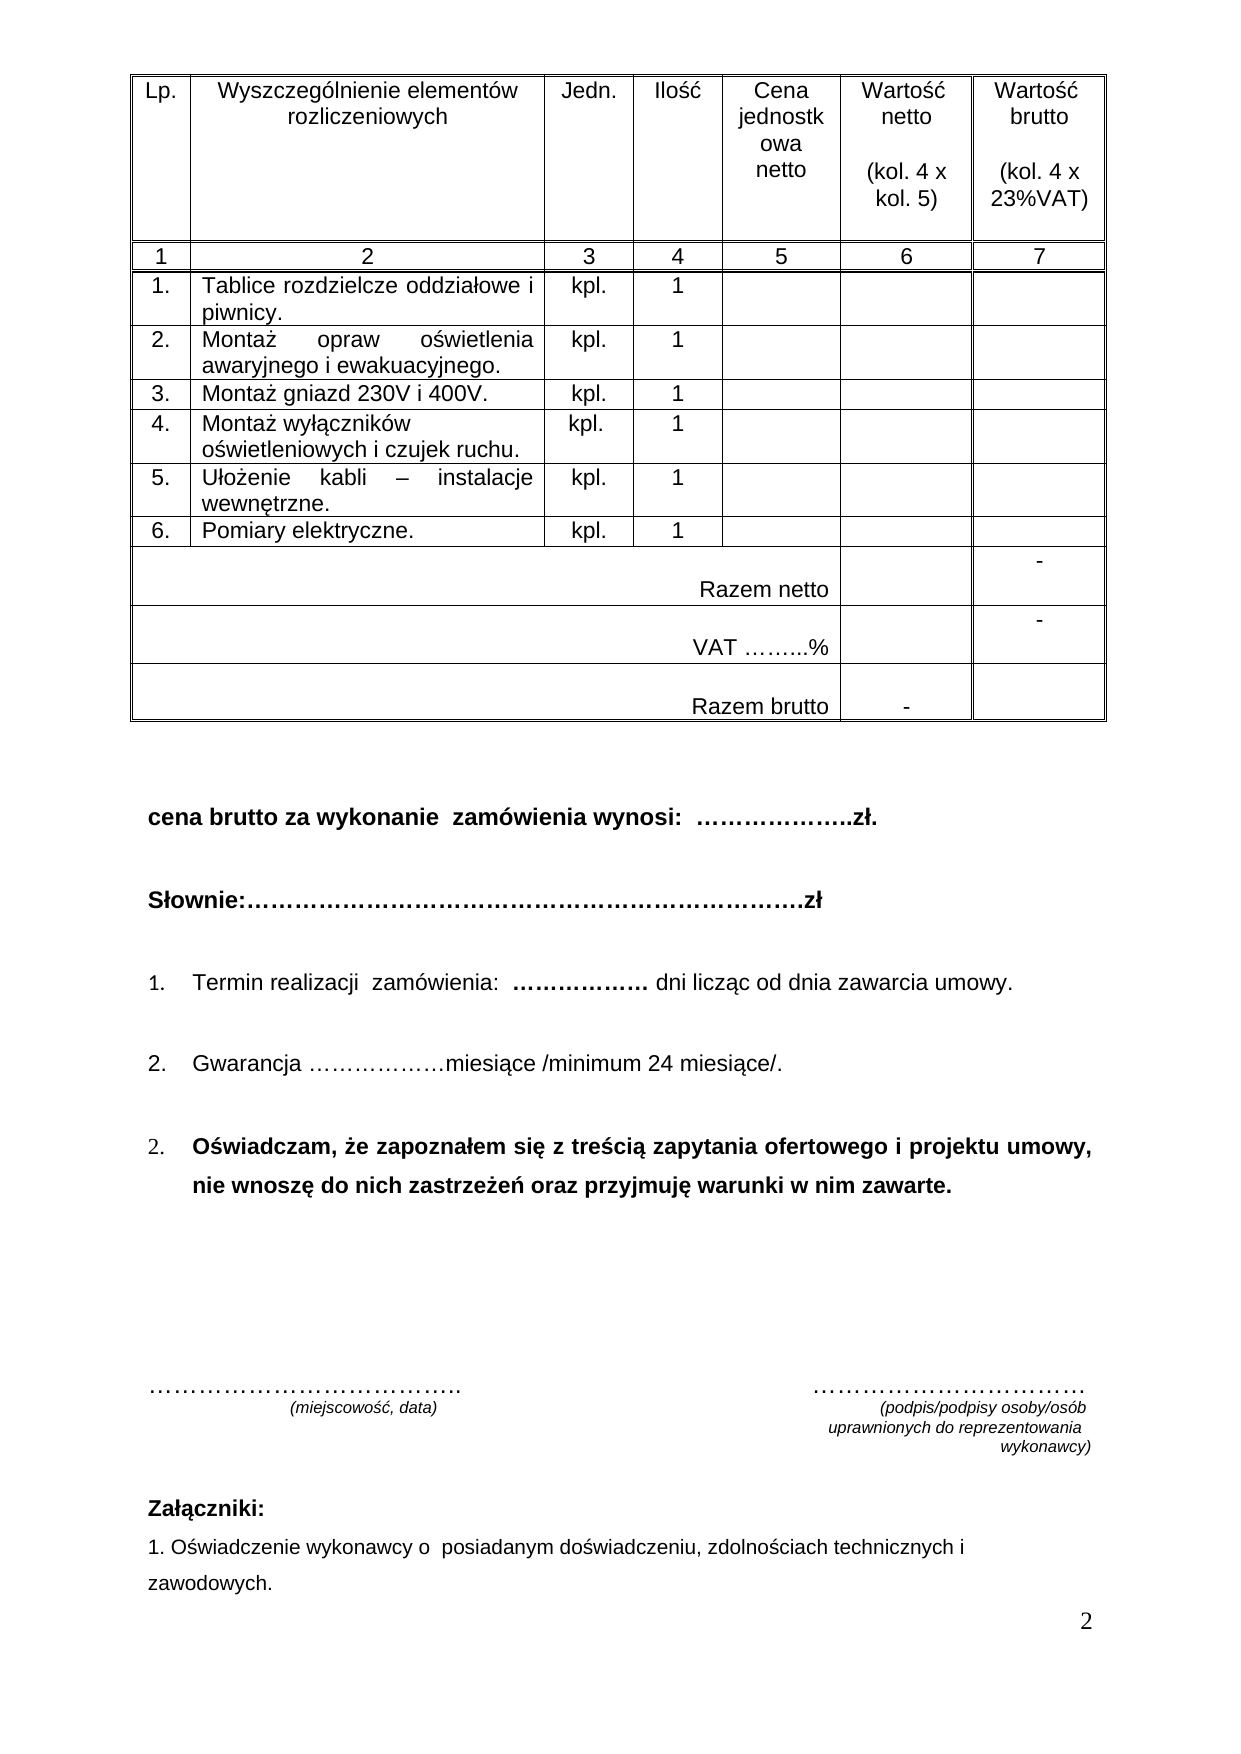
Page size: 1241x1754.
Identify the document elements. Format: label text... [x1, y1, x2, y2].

table_cell [841, 273, 971, 325]
table_cell [974, 464, 1104, 516]
text wykonawcy) [152, 1437, 1093, 1456]
table_cell - [974, 606, 1104, 663]
text ……………………………….. …………………………… [148, 1369, 1093, 1398]
table_cell [841, 380, 971, 409]
table_cell [723, 273, 840, 325]
table_cell [841, 410, 971, 462]
table_cell - [841, 664, 971, 719]
table_cell [723, 410, 840, 462]
table_cell 4. [133, 410, 190, 462]
table_cell kpl. [545, 273, 633, 325]
table_cell 1 [634, 410, 722, 462]
table_cell 1 [634, 380, 722, 409]
table_cell [974, 410, 1104, 462]
table_cell 6. [133, 517, 190, 546]
table_header Cena jednostkowa netto [723, 77, 840, 240]
table_cell [841, 464, 971, 516]
text Załączniki: [148, 1495, 1093, 1522]
table_cell 5 [723, 243, 840, 269]
table_cell Montaż wyłączników oświetleniowych i czujek ruchu. [191, 410, 544, 462]
table_cell Ułożenie kabli – instalacje wewnętrzne. [191, 464, 544, 516]
table_cell kpl. [545, 380, 633, 409]
text Słownie:…………………………………………………………….zł [148, 886, 1093, 913]
table_cell - [974, 547, 1104, 604]
table_cell 1 [634, 464, 722, 516]
table_cell 1 [634, 326, 722, 379]
table_cell kpl. [545, 326, 633, 379]
table_cell [974, 273, 1104, 325]
table_cell [974, 380, 1104, 409]
list Termin realizacji zamówienia: ……………… dni licząc od dnia zawarcia umowy. [148, 968, 1093, 997]
table_cell 3 [545, 243, 633, 269]
table_cell Pomiary elektryczne. [191, 517, 544, 546]
table_cell VAT ……...% [133, 606, 840, 663]
table_cell Montaż gniazd 230V i 400V. [191, 380, 544, 409]
table_cell kpl. [545, 517, 633, 546]
table_cell Montaż opraw oświetlenia awaryjnego i ewakuacyjnego. [191, 326, 544, 379]
table_header Ilość [634, 77, 722, 240]
table_cell [974, 326, 1104, 379]
table_header Wartość brutto (kol. 4 x 23%VAT) [974, 77, 1104, 240]
table_cell 1. [133, 273, 190, 325]
table_cell 7 [974, 243, 1104, 269]
table_cell 1 [634, 273, 722, 325]
table_cell [723, 380, 840, 409]
table_cell [723, 517, 840, 546]
table_cell Tablice rozdzielcze oddziałowe i piwnicy. [191, 273, 544, 325]
table_header Lp. [133, 77, 190, 240]
table_cell 4 [634, 243, 722, 269]
table_cell 6 [841, 243, 971, 269]
table_header Wyszczególnienie elementów rozliczeniowych [191, 77, 544, 240]
table_cell kpl. [545, 464, 633, 516]
list Oświadczam, że zapoznałem się z treścią zapytania ofertowego i projektu umowy, nie wnoszę do nich zastrzeżeń oraz przyjmuję warunki w nim zawarte. [148, 1133, 1093, 1198]
list Gwarancja ………………miesiące /minimum 24 miesiące/. [148, 1050, 1093, 1076]
table_cell [841, 326, 971, 379]
table_cell 2 [191, 243, 544, 269]
table_header Jedn. [545, 77, 633, 240]
text 1. Oświadczenie wykonawcy o posiadanym doświadczeniu, zdolnościach technicznych i zawodowych. [148, 1535, 1093, 1595]
table_cell 3. [133, 380, 190, 409]
table_cell Razem brutto [133, 664, 840, 719]
table_header Wartość netto (kol. 4 x kol. 5) [841, 77, 971, 240]
table_cell kpl. [545, 410, 633, 462]
table_cell 2. [133, 326, 190, 379]
table_cell [841, 606, 971, 663]
text cena brutto za wykonanie zamówienia wynosi: ………………..zł. [148, 803, 1093, 831]
table_cell [841, 547, 971, 604]
text uprawnionych do reprezentowania [152, 1417, 1093, 1437]
table_cell [974, 517, 1104, 546]
table_cell [723, 326, 840, 379]
table_cell [841, 517, 971, 546]
table_cell [974, 664, 1104, 719]
table_cell Razem netto [133, 547, 840, 604]
text (miejscowość, data) (podpis/podpisy osoby/osób [152, 1398, 1093, 1417]
table_cell [723, 464, 840, 516]
table_cell 1 [634, 517, 722, 546]
table_cell 5. [133, 464, 190, 516]
table_cell 1 [133, 243, 190, 269]
